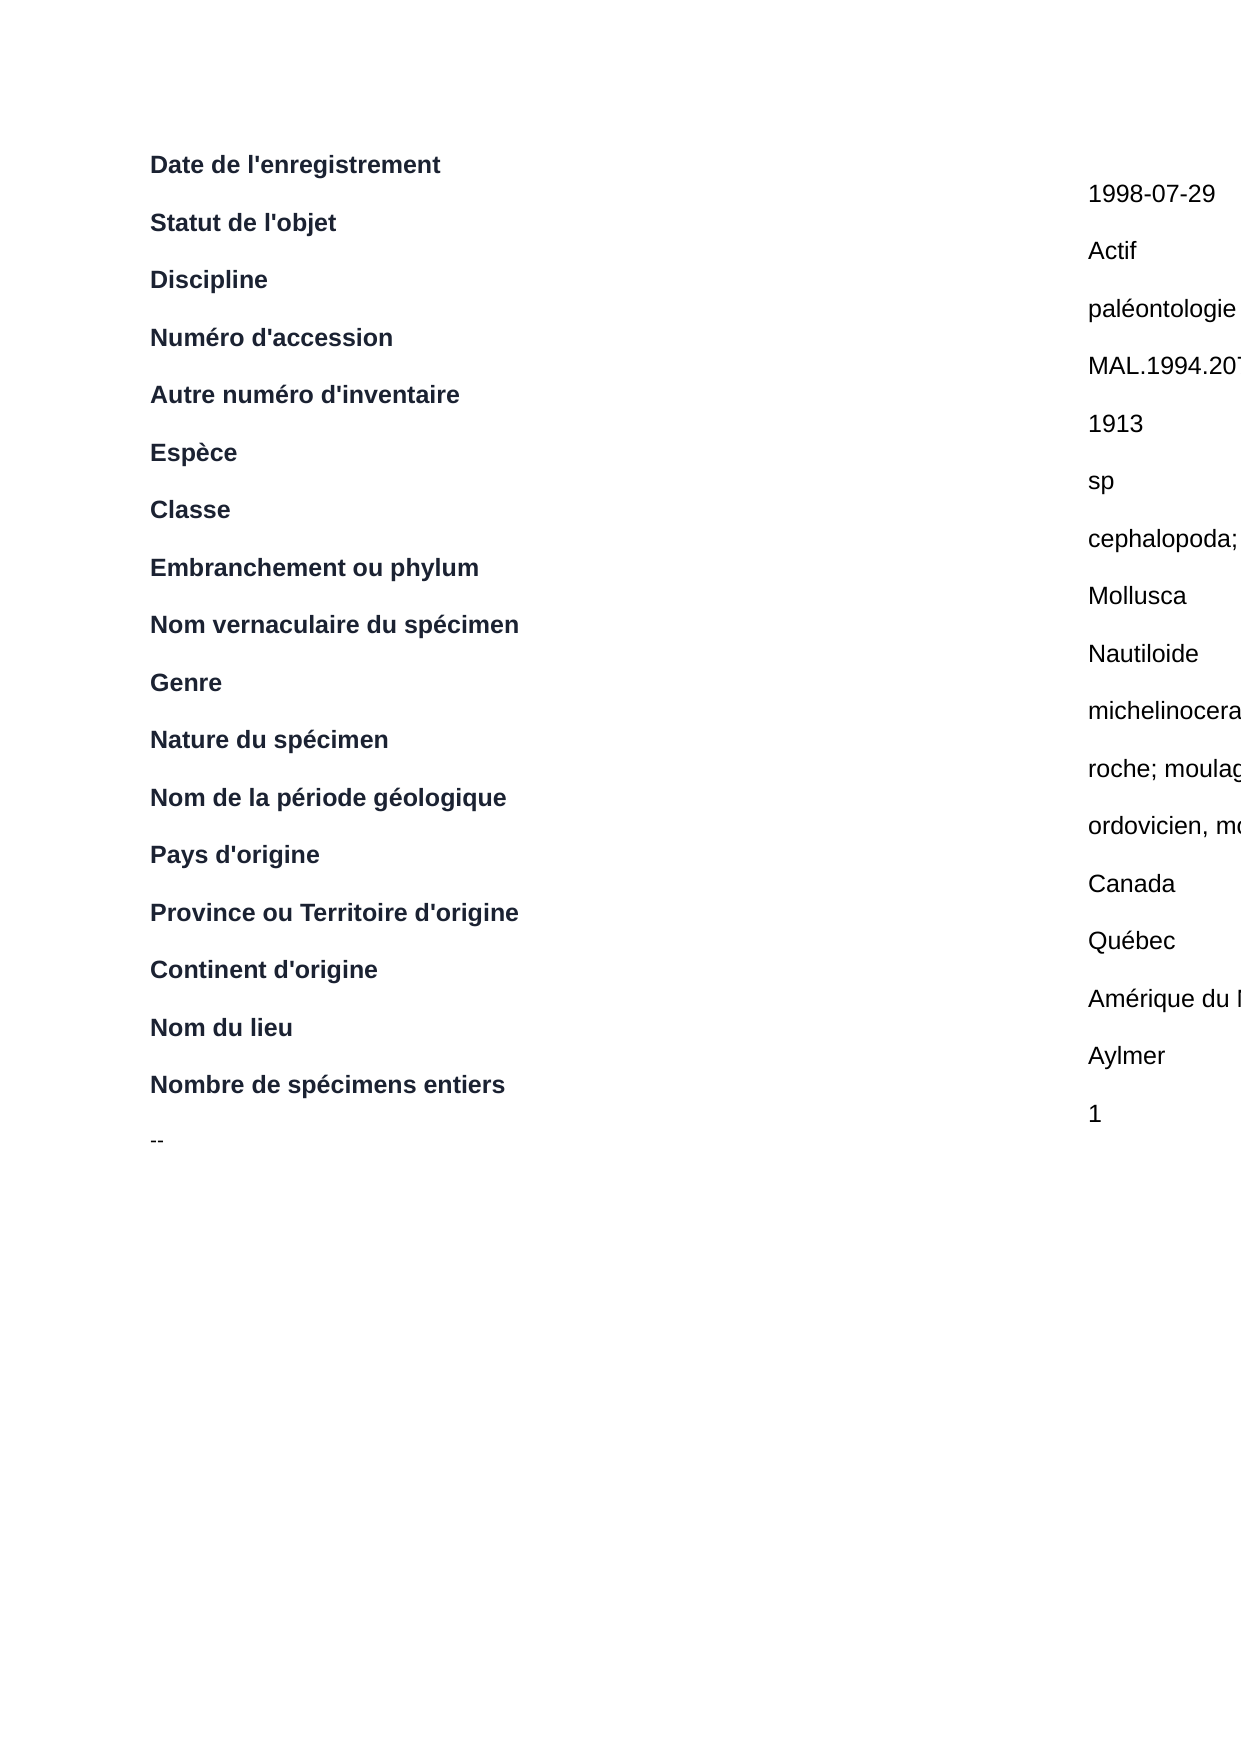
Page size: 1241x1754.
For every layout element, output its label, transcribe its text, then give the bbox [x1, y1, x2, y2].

text Actif [1088, 236, 1240, 265]
text Nom de la période géologique [150, 782, 1090, 811]
text Classe [150, 495, 1090, 524]
text 1 [1088, 1099, 1240, 1127]
text Discipline [150, 265, 1090, 294]
text paléontologie [1088, 294, 1240, 322]
text Aylmer [1088, 1041, 1240, 1070]
text Nautiloide [1088, 639, 1240, 667]
text Québec [1088, 926, 1240, 955]
text Nature du spécimen [150, 725, 1090, 754]
text Date de l'enregistrement [150, 150, 1090, 179]
text Nombre de spécimens entiers [150, 1070, 1090, 1099]
text sp [1088, 466, 1240, 495]
text roche; moulage; interne [1088, 754, 1240, 782]
text ordovicien, moyen [1088, 811, 1240, 840]
text Continent d'origine [150, 955, 1090, 984]
text 1913 [1088, 409, 1240, 437]
text Autre numéro d'inventaire [150, 380, 1090, 409]
text Amérique du Nord [1088, 984, 1240, 1012]
text Nom vernaculaire du spécimen [150, 610, 1090, 639]
text Pays d'origine [150, 840, 1090, 869]
text Canada [1088, 869, 1240, 897]
text Province ou Territoire d'origine [150, 897, 1090, 926]
text MAL.1994.207 [1088, 351, 1240, 380]
text cephalopoda; nautiloidea [1088, 524, 1240, 552]
text Genre [150, 667, 1090, 696]
text 1998-07-29 [1088, 179, 1240, 207]
text Embranchement ou phylum [150, 552, 1090, 581]
text -- [150, 1127, 1090, 1151]
text Mollusca [1088, 581, 1240, 610]
text Numéro d'accession [150, 322, 1090, 351]
text Nom du lieu [150, 1012, 1090, 1041]
text michelinoceras [1088, 696, 1240, 725]
text Statut de l'objet [150, 207, 1090, 236]
text Espèce [150, 437, 1090, 466]
